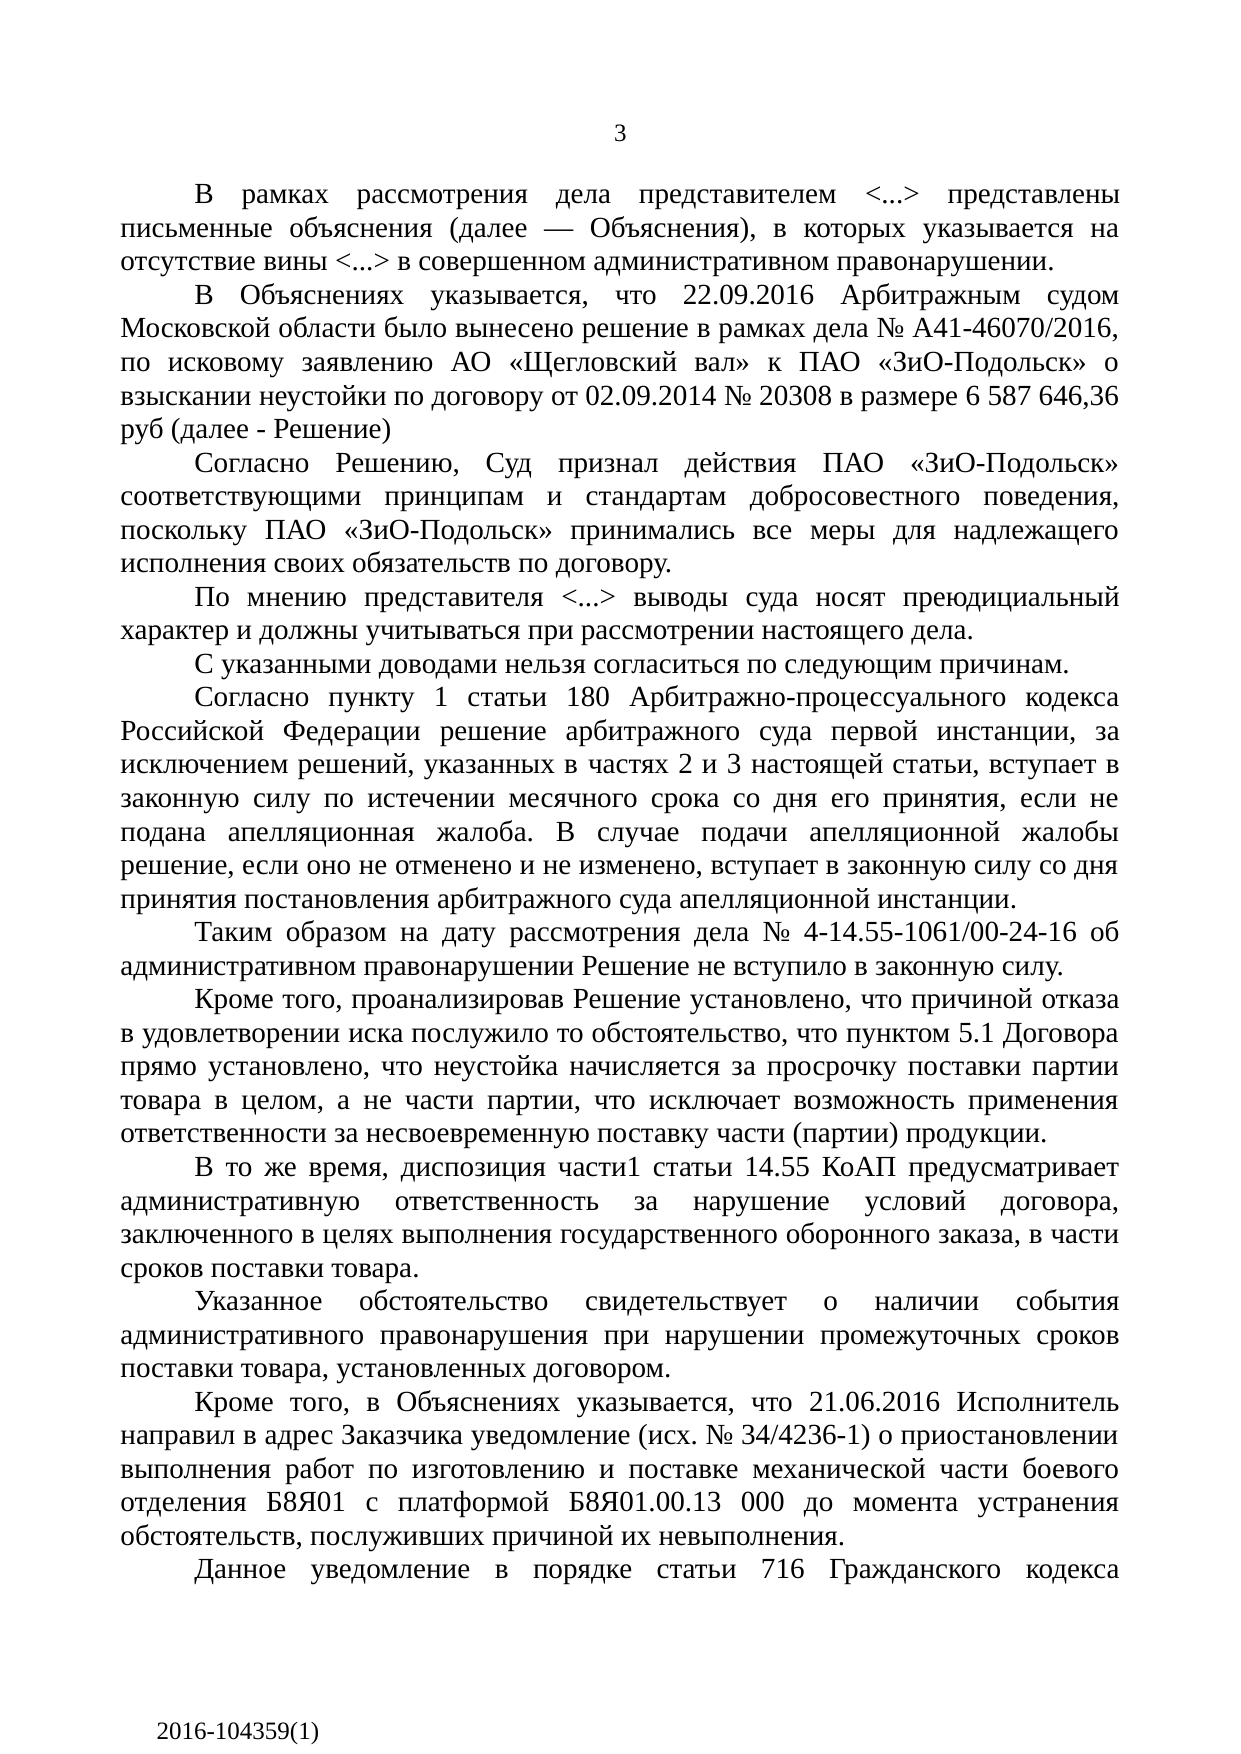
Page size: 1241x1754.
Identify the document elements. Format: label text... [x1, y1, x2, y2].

text Указанное обстоятельство свидетельствует о наличии события административного правонарушения при нарушении промежуточных сроков поставки товара, установленных договором. [120, 1283, 1120, 1384]
text По мнению представителя <...> выводы суда носят преюдициальный характер и должны учитываться при рассмотрении настоящего дела. [120, 579, 1120, 646]
text С указанными доводами нельзя согласиться по следующим причинам. [120, 646, 1120, 679]
text Кроме того, проанализировав Решение установлено, что причиной отказа в удовлетворении иска послужило то обстоятельство, что пунктом 5.1 Договора прямо установлено, что неустойка начисляется за просрочку поставки партии товара в целом, а не части партии, что исключает возможность применения ответственности за несвоевременную поставку части (партии) продукции. [120, 981, 1120, 1149]
text Согласно пункту 1 статьи 180 Арбитражно-процессуального кодекса Российской Федерации решение арбитражного суда первой инстанции, за исключением решений, указанных в частях 2 и 3 настоящей статьи, вступает в законную силу по истечении месячного срока со дня его принятия, если не подана апелляционная жалоба. В случае подачи апелляционной жалобы решение, если оно не отменено и не изменено, вступает в законную силу со дня принятия постановления арбитражного суда апелляционной инстанции. [120, 679, 1120, 914]
text Данное уведомление в порядке статьи 716 Гражданского кодекса [120, 1552, 1120, 1585]
text В то же время, диспозиция части1 статьи 14.55 КоАП предусматривает административную ответственность за нарушение условий договора, заключенного в целях выполнения государственного оборонного заказа, в части сроков поставки товара. [120, 1149, 1120, 1283]
text Согласно Решению, Суд признал действия ПАО «ЗиО-Подольск» соответствующими принципам и стандартам добросовестного поведения, поскольку ПАО «ЗиО-Подольск» принимались все меры для надлежащего исполнения своих обязательств по договору. [120, 445, 1120, 579]
text Кроме того, в Объяснениях указывается, что 21.06.2016 Исполнитель направил в адрес Заказчика уведомление (исх. № 34/4236-1) о приостановлении выполнения работ по изготовлению и поставке механической части боевого отделения Б8Я01 с платформой Б8Я01.00.13 000 до момента устранения обстоятельств, послуживших причиной их невыполнения. [120, 1384, 1120, 1552]
text В рамках рассмотрения дела представителем <...> представлены письменные объяснения (далее — Объяснения), в которых указывается на отсутствие вины <...> в совершенном административном правонарушении. [120, 176, 1120, 277]
text В Объяснениях указывается, что 22.09.2016 Арбитражным судом Московской области было вынесено решение в рамках дела № А41-46070/2016, по исковому заявлению АО «Щегловский вал» к ПАО «ЗиО-Подольск» о взыскании неустойки по договору от 02.09.2014 № 20308 в размере 6 587 646,36 руб (далее - Решение) [120, 277, 1120, 445]
text Таким образом на дату рассмотрения дела № 4-14.55-1061/00-24-16 об административном правонарушении Решение не вступило в законную силу. [120, 914, 1120, 981]
